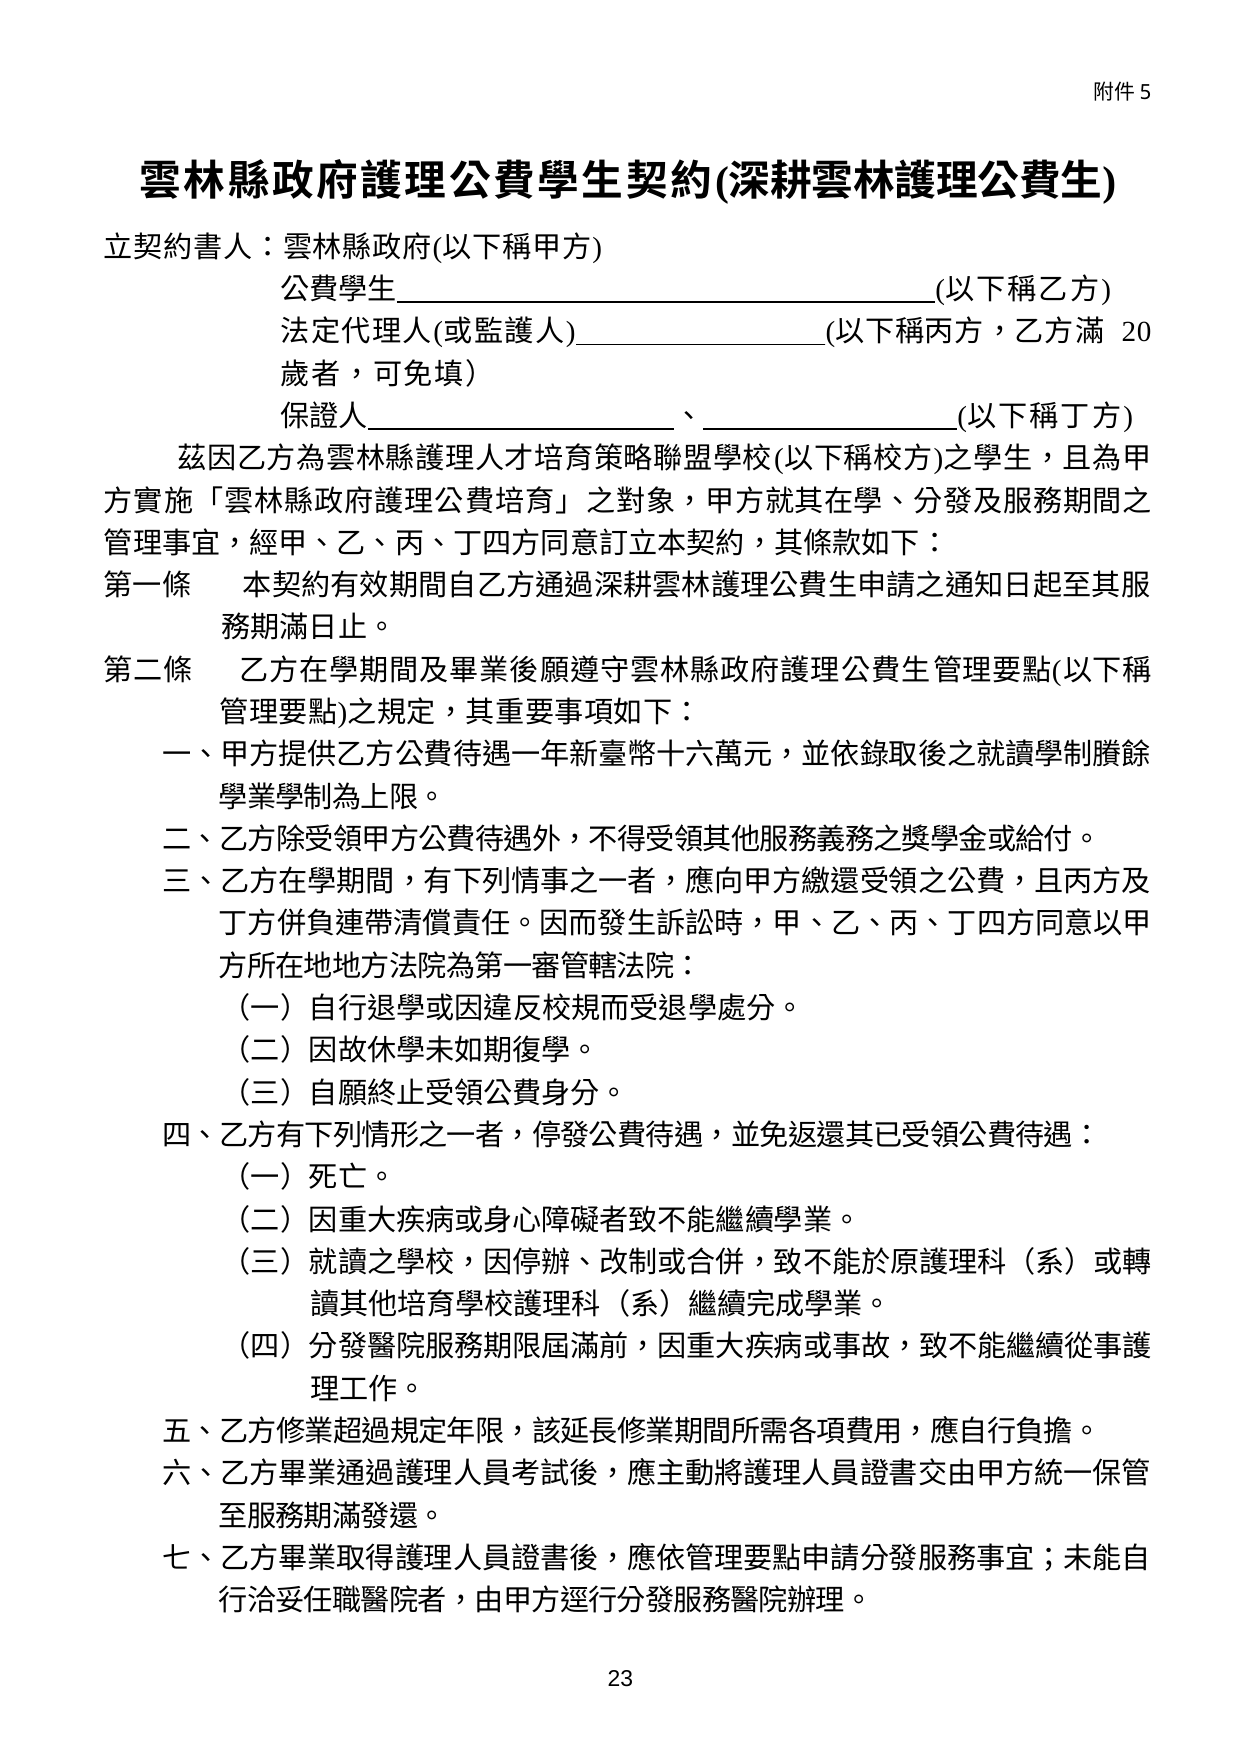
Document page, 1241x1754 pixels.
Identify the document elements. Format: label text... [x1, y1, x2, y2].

text 四、乙方有下列情形之一者，停發公費待遇，並免返還其已受領公費待遇： [162, 1112, 1152, 1154]
text 雲林縣政府護理公費學生契約(深耕雲林護理公費生) [104, 135, 1152, 198]
text （一）自行退學或因違反校規而受退學處分。 [222, 985, 1152, 1027]
text （三）就讀之學校，因停辦、改制或合併，致不能於原護理科（系）或轉讀其他培育學校護理科（系）繼續完成學業。 [222, 1238, 1152, 1323]
text （一）死亡。 [222, 1154, 1152, 1196]
text 五、乙方修業超過規定年限，該延長修業期間所需各項費用，應自行負擔。 [162, 1408, 1152, 1450]
text 六、乙方畢業通過護理人員考試後，應主動將護理人員證書交由甲方統一保管至服務期滿發還。 [162, 1450, 1152, 1534]
text 公費學生 (以下稱乙方) [280, 266, 1152, 308]
text 第一條 本契約有效期間自乙方通過深耕雲林護理公費生申請之通知日起至其服務期滿日止。 [103, 562, 1152, 646]
text 立契約書人：雲林縣政府(以下稱甲方) [104, 223, 1152, 266]
text 茲因乙方為雲林縣護理人才培育策略聯盟學校(以下稱校方)之學生，且為甲方實施「雲林縣政府護理公費培育」之對象，甲方就其在學、分發及服務期間之管理事宜，經甲、乙、丙、丁四方同意訂立本契約，其條款如下： [104, 435, 1152, 562]
text 二、乙方除受領甲方公費待遇外，不得受領其他服務義務之獎學金或給付。 [162, 816, 1152, 858]
text 法定代理人(或監護人) (以下稱丙方，乙方滿 20 歲者，可免填） [280, 308, 1152, 393]
text （四）分發醫院服務期限屆滿前，因重大疾病或事故，致不能繼續從事護理工作。 [222, 1323, 1152, 1408]
text （二）因故休學未如期復學。 [222, 1027, 1152, 1069]
text 一、甲方提供乙方公費待遇一年新臺幣十六萬元，並依錄取後之就讀學制賸餘學業學制為上限。 [162, 731, 1152, 816]
text （三）自願終止受領公費身分。 [222, 1069, 1152, 1112]
text 三、乙方在學期間，有下列情事之一者，應向甲方繳還受領之公費，且丙方及丁方併負連帶清償責任。因而發生訴訟時，甲、乙、丙、丁四方同意以甲方所在地地方法院為第一審管轄法院： [162, 858, 1152, 985]
text 保證人 、 (以下稱丁方) [280, 393, 1152, 435]
text 第二條 乙方在學期間及畢業後願遵守雲林縣政府護理公費生管理要點(以下稱管理要點)之規定，其重要事項如下： [103, 646, 1152, 731]
text （二）因重大疾病或身心障礙者致不能繼續學業。 [222, 1196, 1152, 1238]
text 七、乙方畢業取得護理人員證書後，應依管理要點申請分發服務事宜；未能自行洽妥任職醫院者，由甲方逕行分發服務醫院辦理。 [162, 1534, 1152, 1619]
